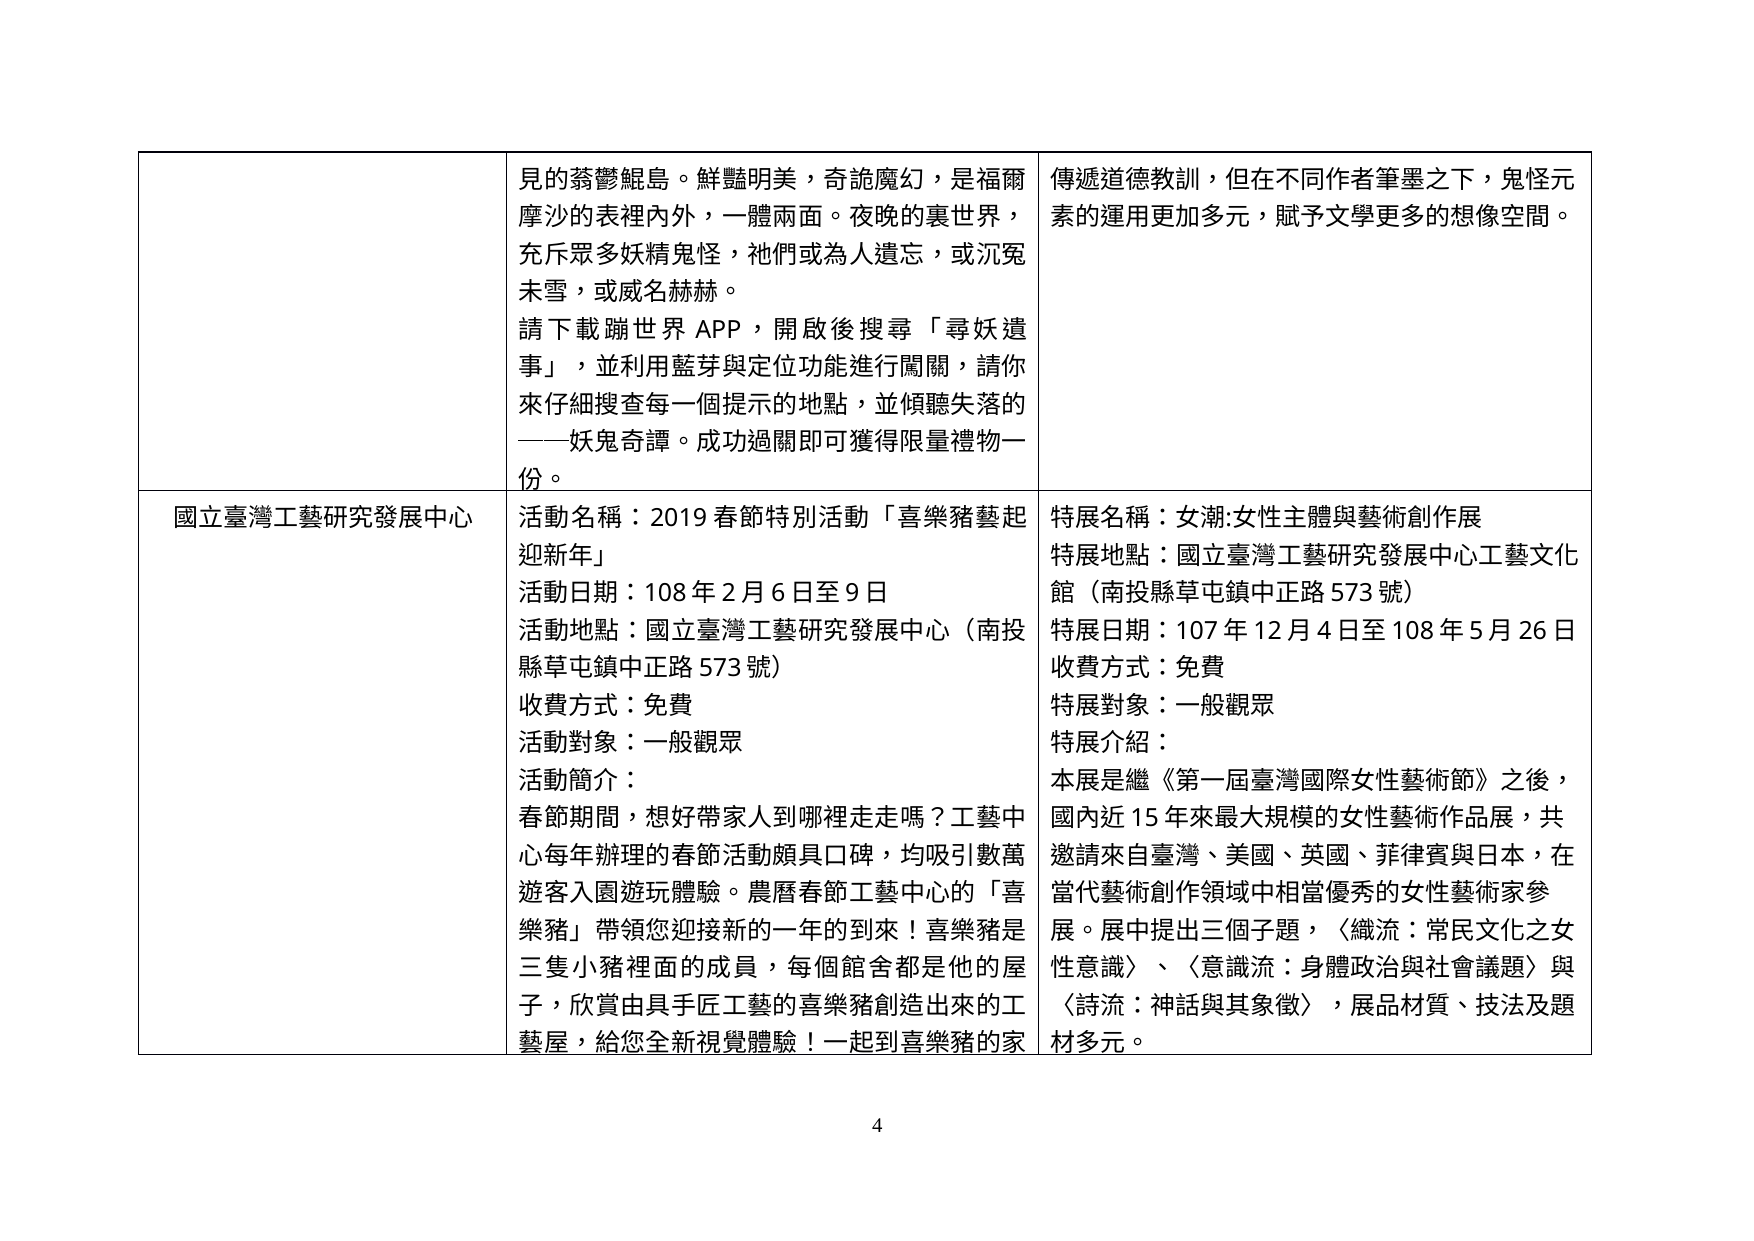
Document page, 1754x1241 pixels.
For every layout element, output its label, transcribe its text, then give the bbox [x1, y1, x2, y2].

table_cell 見的蓊鬱鯤島。鮮豔明美，奇詭魔幻，是福爾摩沙的表裡內外，一體兩面。夜晚的裏世界，充斥眾多妖精鬼怪，祂們或為人遺忘，或沉冤未雪，或威名赫赫。 請下載蹦世界APP，開啟後搜尋「尋妖遺事」，並利用藍芽與定位功能進行闖關，請你來仔細搜查每一個提示的地點，並傾聽失落的──妖鬼奇譚。成功過關即可獲得限量禮物一份。 [507, 153, 1038, 490]
table_cell 傳遞道德教訓，但在不同作者筆墨之下，鬼怪元素的運用更加多元，賦予文學更多的想像空間。 [1039, 153, 1591, 490]
table_cell [139, 153, 506, 490]
table_cell 活動名稱：2019春節特別活動「喜樂豬藝起迎新年」 活動日期：108年2月6日至9日 活動地點：國立臺灣工藝研究發展中心（南投縣草屯鎮中正路573號） 收費方式：免費 活動對象：一般觀眾 活動簡介： 春節期間，想好帶家人到哪裡走走嗎？工藝中心每年辦理的春節活動頗具口碑，均吸引數萬遊客入園遊玩體驗。農曆春節工藝中心的「喜樂豬」帶領您迎接新的一年的到來！喜樂豬是三隻小豬裡面的成員，每個館舍都是他的屋子，欣賞由具手匠工藝的喜樂豬創造出來的工藝屋，給您全新視覺體驗！一起到喜樂豬的家 [507, 491, 1038, 1053]
table_cell 特展名稱：女潮:女性主體與藝術創作展 特展地點：國立臺灣工藝研究發展中心工藝文化館（南投縣草屯鎮中正路573號） 特展日期：107年12月4日至108年5月26日 收費方式：免費 特展對象：一般觀眾 特展介紹： 本展是繼《第一屆臺灣國際女性藝術節》之後，國內近15年來最大規模的女性藝術作品展，共邀請來自臺灣、美國、英國、菲律賓與日本，在當代藝術創作領域中相當優秀的女性藝術家參展。展中提出三個子題，〈織流：常民文化之女性意識〉、〈意識流：身體政治與社會議題〉與〈詩流：神話與其象徵〉，展品材質、技法及題材多元。 [1039, 491, 1591, 1053]
table_cell 國立臺灣工藝研究發展中心 [139, 491, 506, 1053]
